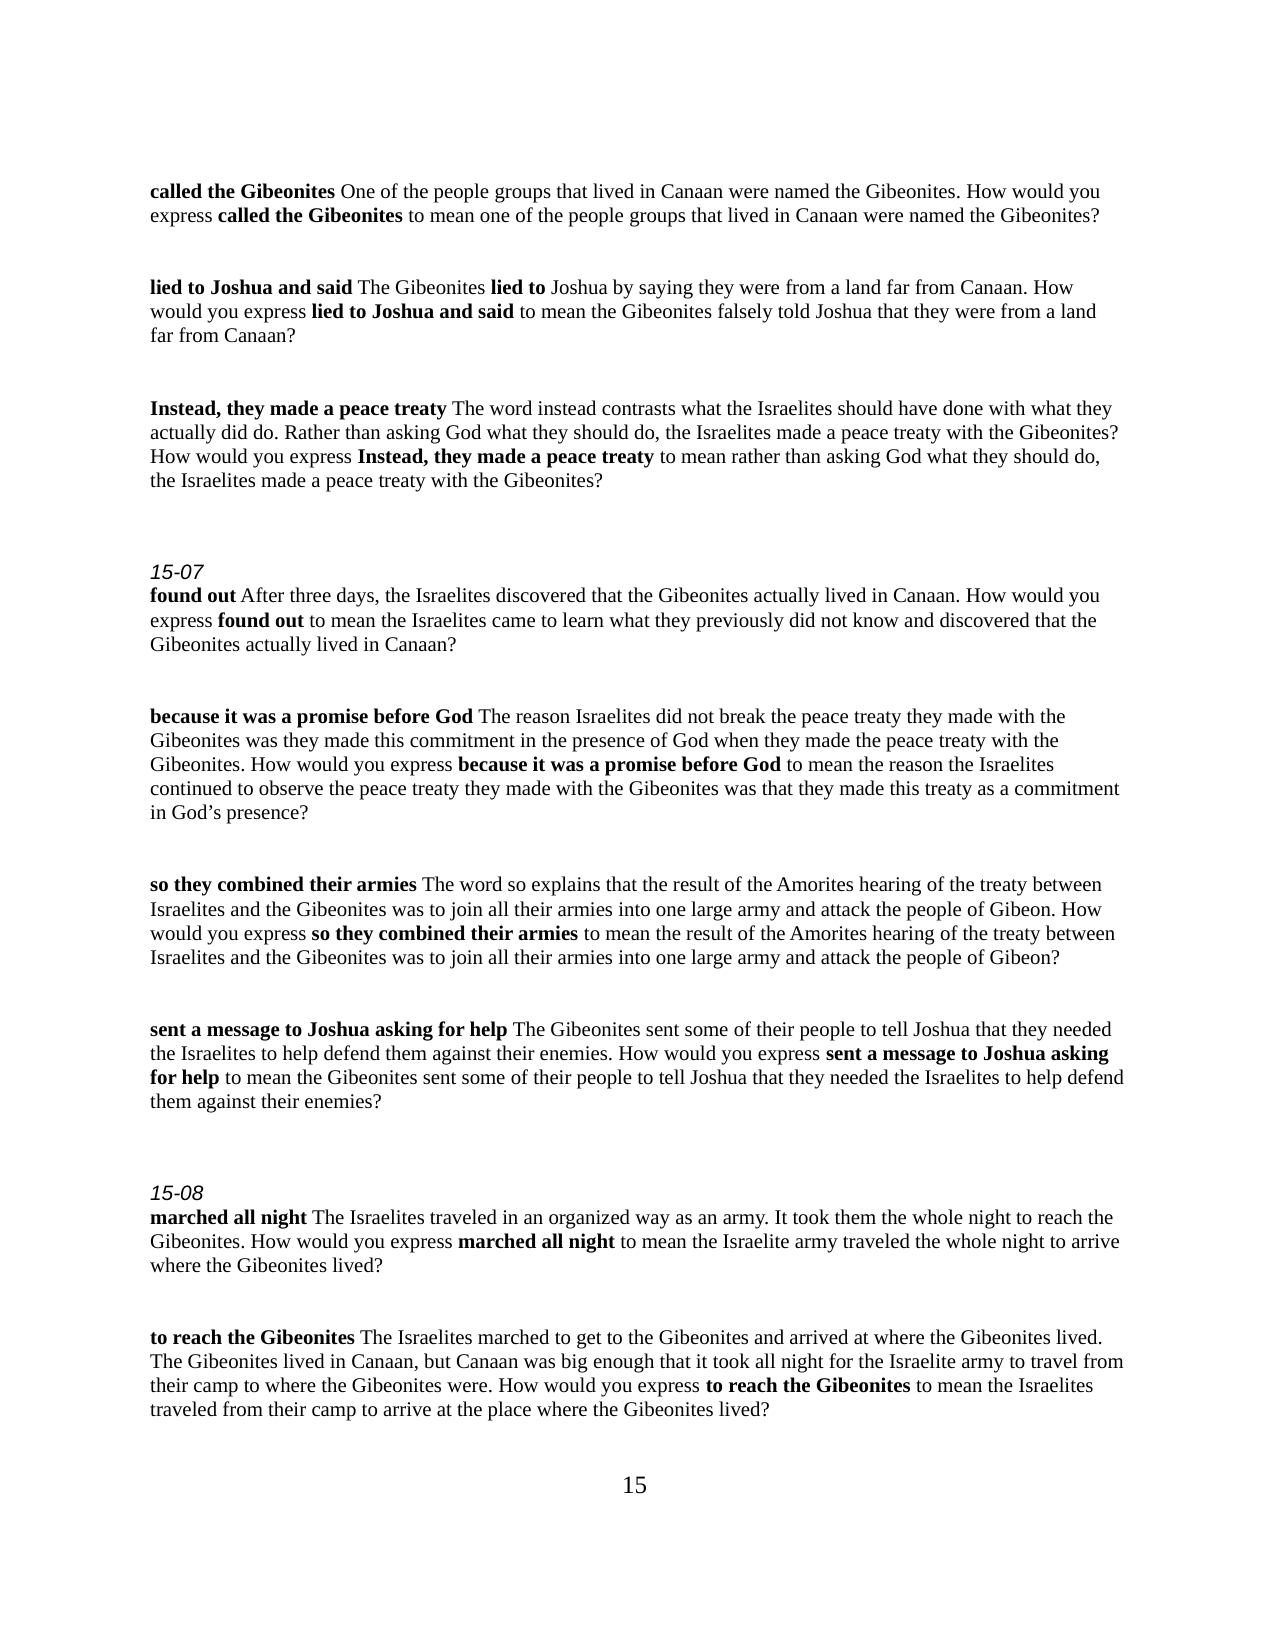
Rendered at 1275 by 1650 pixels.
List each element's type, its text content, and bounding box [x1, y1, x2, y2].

text marched all night The Israelites traveled in an organized way as an army. It took them the whole night to reach the Gibeonites. How would you express marched all night to mean the Israelite army traveled the whole night to arrive where the Gibeonites lived? [150, 1205, 1125, 1277]
text called the Gibeonites One of the people groups that lived in Canaan were named the Gibeonites. How would you express called the Gibeonites to mean one of the people groups that lived in Canaan were named the Gibeonites? [150, 179, 1125, 227]
subtitle 15-08 [150, 1181, 1125, 1205]
text Instead, they made a peace treaty The word instead contrasts what the Israelites should have done with what they actually did do. Rather than asking God what they should do, the Israelites made a peace treaty with the Gibeonites? How would you express Instead, they made a peace treaty to mean rather than asking God what they should do, the Israelites made a peace treaty with the Gibeonites? [150, 396, 1125, 492]
subtitle 15-07 [150, 559, 1125, 583]
text because it was a promise before God The reason Israelites did not break the peace treaty they made with the Gibeonites was they made this commitment in the presence of God when they made the peace treaty with the Gibeonites. How would you express because it was a promise before God to mean the reason the Israelites continued to observe the peace treaty they made with the Gibeonites was that they made this treaty as a commitment in God’s presence? [150, 704, 1125, 824]
text sent a message to Joshua asking for help The Gibeonites sent some of their people to tell Joshua that they needed the Israelites to help defend them against their enemies. How would you express sent a message to Joshua asking for help to mean the Gibeonites sent some of their people to tell Joshua that they needed the Israelites to help defend them against their enemies? [150, 1017, 1125, 1113]
text lied to Joshua and said The Gibeonites lied to Joshua by saying they were from a land far from Canaan. How would you express lied to Joshua and said to mean the Gibeonites falsely told Joshua that they were from a land far from Canaan? [150, 275, 1125, 347]
text to reach the Gibeonites The Israelites marched to get to the Gibeonites and arrived at where the Gibeonites lived. The Gibeonites lived in Canaan, but Canaan was big enough that it took all night for the Israelite army to travel from their camp to where the Gibeonites were. How would you express to reach the Gibeonites to mean the Israelites traveled from their camp to arrive at the place where the Gibeonites lived? [150, 1325, 1125, 1421]
text found out After three days, the Israelites discovered that the Gibeonites actually lived in Canaan. How would you express found out to mean the Israelites came to learn what they previously did not know and discovered that the Gibeonites actually lived in Canaan? [150, 583, 1125, 656]
text so they combined their armies The word so explains that the result of the Amorites hearing of the treaty between Israelites and the Gibeonites was to join all their armies into one large army and attack the people of Gibeon. How would you express so they combined their armies to mean the result of the Amorites hearing of the treaty between Israelites and the Gibeonites was to join all their armies into one large army and attack the people of Gibeon? [150, 872, 1125, 969]
